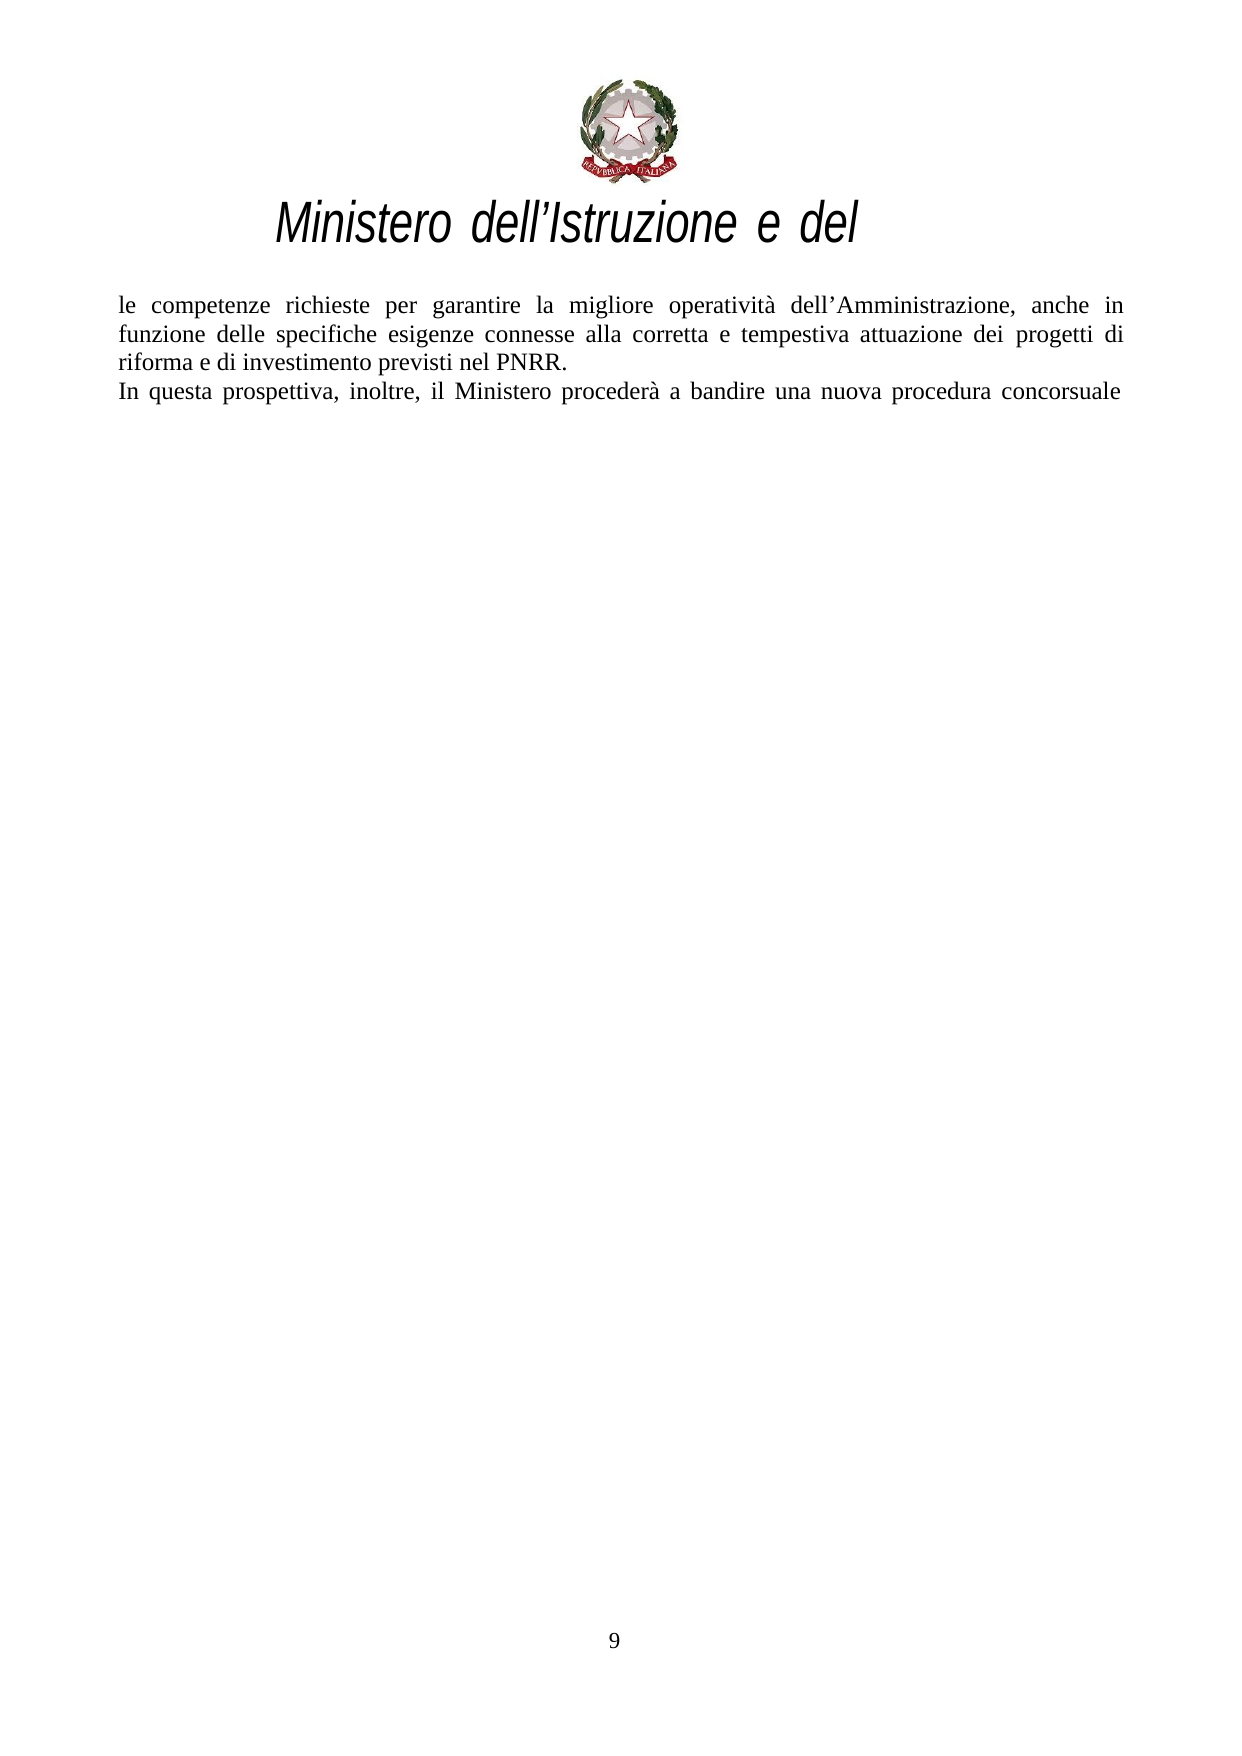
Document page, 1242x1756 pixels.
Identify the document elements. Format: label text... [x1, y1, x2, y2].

text le competenze richieste per garantire la migliore operatività dell’Amministrazione, anche in funzione delle specifiche esigenze connesse alla corretta e tempestiva attuazione dei progetti di riforma e di investimento previsti nel PNRR. [118, 290, 1124, 376]
text In questa prospettiva, inoltre, il Ministero procederà a bandire una nuova procedura concorsuale [118, 376, 1135, 405]
